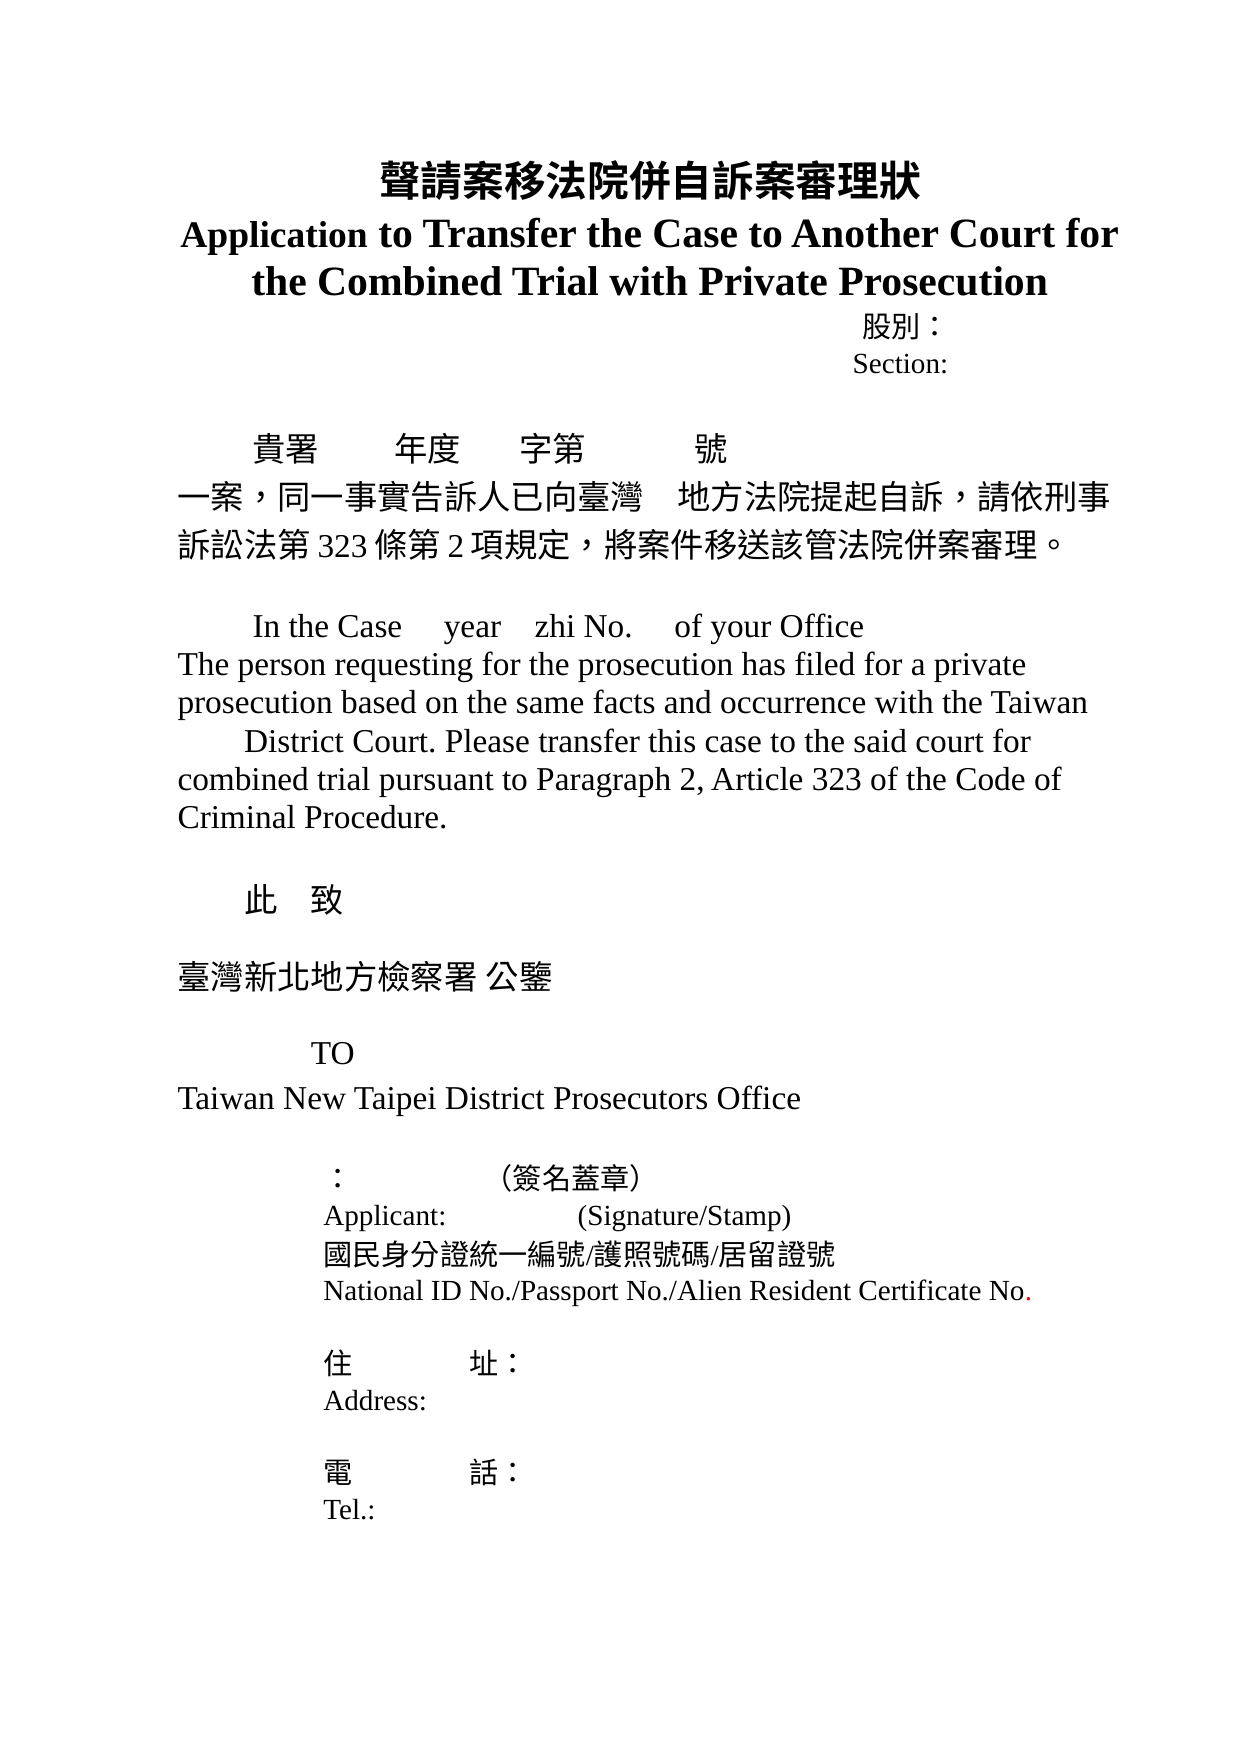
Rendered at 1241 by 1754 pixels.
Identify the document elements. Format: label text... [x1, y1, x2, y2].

text 臺灣新北地方檢察署 公鑒 [177, 922, 1122, 1006]
text Taiwan New Taipei District Prosecutors Office [177, 1079, 1122, 1117]
text 聲請案移法院併自訴案審理狀 [177, 148, 1122, 208]
text 此 致 [177, 874, 1122, 922]
text The person requesting for the prosecution has filed for a private prosecution based on the same facts and occurrence with the Taiwan District Court. Please transfer this case to the said court for combined trial pursuant to Paragraph 2, Article 323 of the Code of Criminal Procedure. [177, 644, 1122, 836]
text National ID No./Passport No./Alien Resident Certificate No. [177, 1273, 1122, 1307]
text ： （簽名蓋章） [177, 1155, 1122, 1198]
text 電 話： [177, 1450, 1122, 1492]
text Application to Transfer the Case to Another Court for the Combined Trial with Private Prosecution [177, 208, 1122, 304]
text In the Case year zhi No. of your Office [177, 606, 1122, 644]
text 貴署 年度 字第 號 [177, 423, 1122, 471]
text Address: [177, 1383, 1122, 1416]
text TO [177, 1006, 1122, 1079]
text Section: [177, 346, 1122, 380]
text 股別： [177, 304, 1122, 346]
text Tel.: [177, 1492, 1122, 1526]
text Applicant: (Signature/Stamp) [177, 1198, 1122, 1231]
text 國民身分證統一編號/護照號碼/居留證號 [177, 1231, 1122, 1273]
text 一案，同一事實告訴人已向臺灣 地方法院提起自訴，請依刑事訴訟法第323條第2項規定，將案件移送該管法院併案審理。 [177, 471, 1122, 567]
text 住 址： [177, 1341, 1122, 1383]
